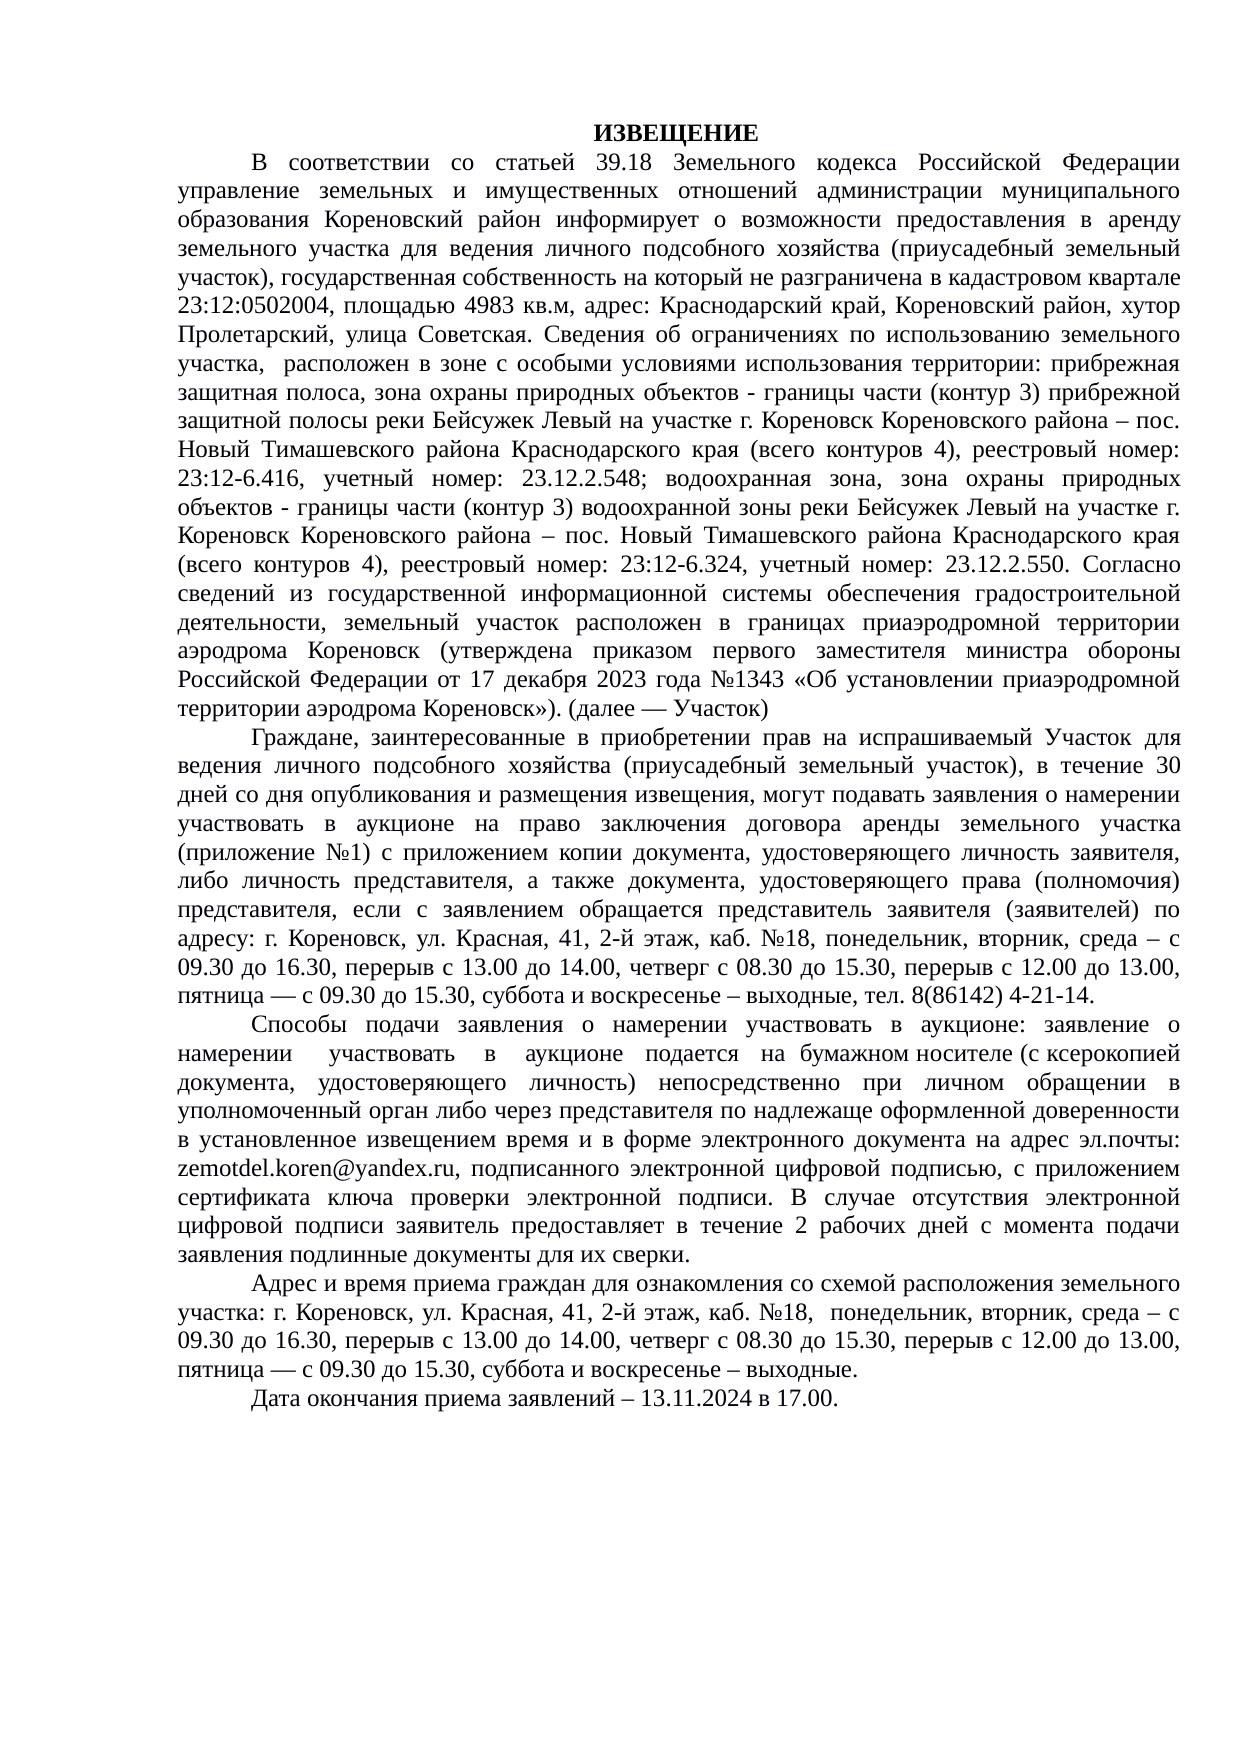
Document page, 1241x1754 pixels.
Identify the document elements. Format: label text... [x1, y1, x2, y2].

text Граждане, заинтересованные в приобретении прав на испрашиваемый Участок для ведения личного подсобного хозяйства (приусадебный земельный участок), в течение 30 дней со дня опубликования и размещения извещения, могут подавать заявления о намерении участвовать в аукционе на право заключения договора аренды земельного участка (приложение №1) с приложением копии документа, удостоверяющего личность заявителя, либо личность представителя, а также документа, удостоверяющего права (полномочия) представителя, если с заявлением обращается представитель заявителя (заявителей) по адресу: г. Кореновск, ул. Красная, 41, 2-й этаж, каб. №18, понедельник, вторник, среда – с 09.30 до 16.30, перерыв с 13.00 до 14.00, четверг с 08.30 до 15.30, перерыв с 12.00 до 13.00, пятница — с 09.30 до 15.30, суббота и воскресенье – выходные, тел. 8(86142) 4-21-14. [177, 722, 1181, 1009]
text Адрес и время приема граждан для ознакомления со схемой расположения земельного участка: г. Кореновск, ул. Красная, 41, 2-й этаж, каб. №18, понедельник, вторник, среда – с 09.30 до 16.30, перерыв с 13.00 до 14.00, четверг с 08.30 до 15.30, перерыв с 12.00 до 13.00, пятница — с 09.30 до 15.30, суббота и воскресенье – выходные. [177, 1268, 1181, 1383]
text Способы подачи заявления о намерении участвовать в аукционе: заявление о намерении участвовать в аукционе подается на бумажном носителе (с ксерокопией документа, удостоверяющего личность) непосредственно при личном обращении в уполномоченный орган либо через представителя по надлежаще оформленной доверенности в установленное извещением время и в форме электронного документа на адрес эл.почты: zemotdel.koren@yandex.ru, подписанного электронной цифровой подписью, с приложением сертификата ключа проверки электронной подписи. В случае отсутствия электронной цифровой подписи заявитель предоставляет в течение 2 рабочих дней с момента подачи заявления подлинные документы для их сверки. [177, 1009, 1181, 1268]
text В соответствии со статьей 39.18 Земельного кодекса Российской Федерации управление земельных и имущественных отношений администрации муниципального образования Кореновский район информирует о возможности предоставления в аренду земельного участка для ведения личного подсобного хозяйства (приусадебный земельный участок), государственная собственность на который не разграничена в кадастровом квартале 23:12:0502004, площадью 4983 кв.м, адрес: Краснодарский край, Кореновский район, хутор Пролетарский, улица Советская. Сведения об ограничениях по использованию земельного участка, расположен в зоне с особыми условиями использования территории: прибрежная защитная полоса, зона охраны природных объектов - границы части (контур 3) прибрежной защитной полосы реки Бейсужек Левый на участке г. Кореновск Кореновского района – пос. Новый Тимашевского района Краснодарского края (всего контуров 4), реестровый номер: 23:12-6.416, учетный номер: 23.12.2.548; водоохранная зона, зона охраны природных объектов - границы части (контур 3) водоохранной зоны реки Бейсужек Левый на участке г. Кореновск Кореновского района – пос. Новый Тимашевского района Краснодарского края (всего контуров 4), реестровый номер: 23:12-6.324, учетный номер: 23.12.2.550. Согласно сведений из государственной информационной системы обеспечения градостроительной деятельности, земельный участок расположен в границах приаэродромной территории аэродрома Кореновск (утверждена приказом первого заместителя министра обороны Российской Федерации от 17 декабря 2023 года №1343 «Об установлении приаэродромной территории аэродрома Кореновск»). (далее — Участок) [177, 147, 1181, 722]
text Дата окончания приема заявлений – 13.11.2024 в 17.00. [177, 1383, 1181, 1412]
text ИЗВЕЩЕНИЕ [177, 118, 1181, 147]
